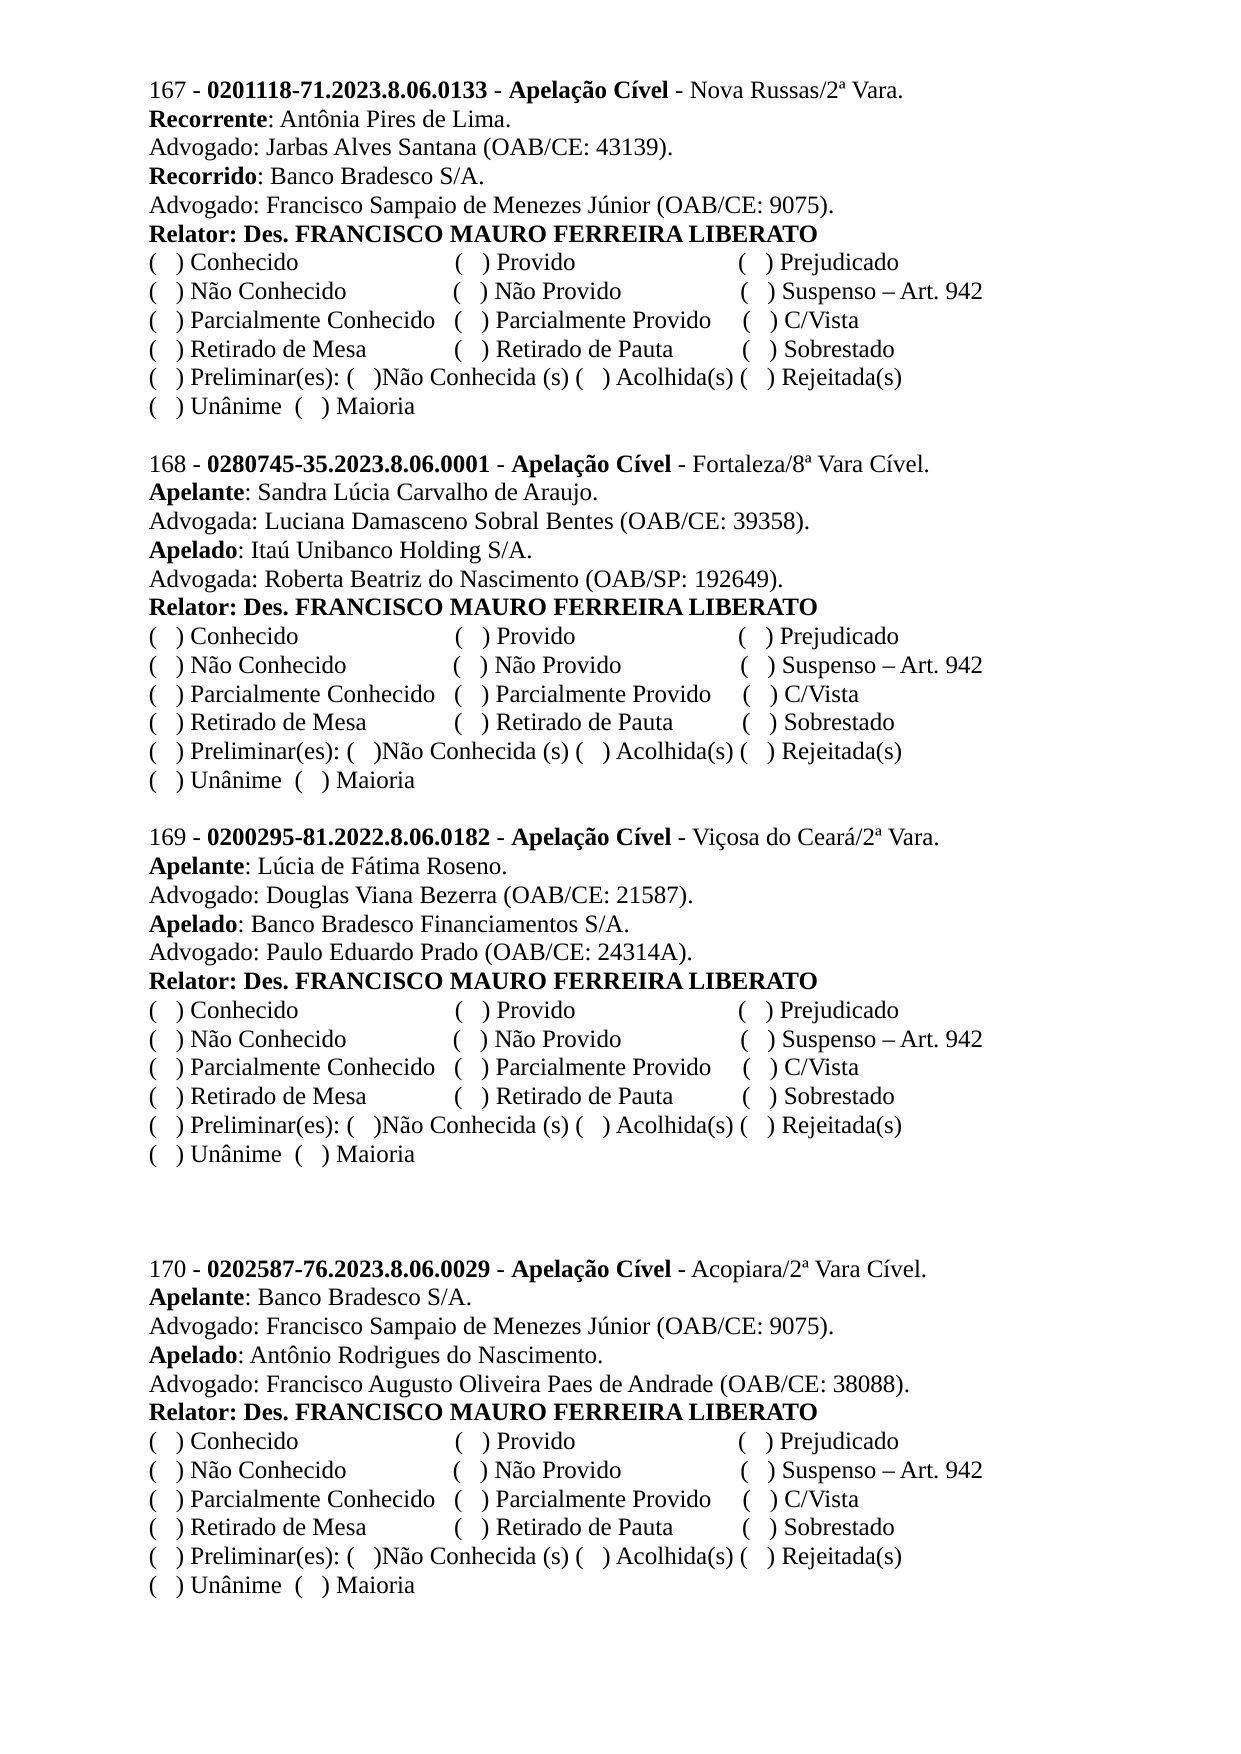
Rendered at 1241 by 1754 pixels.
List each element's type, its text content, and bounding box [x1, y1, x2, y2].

text Apelado: Banco Bradesco Financiamentos S/A. [148, 909, 1141, 937]
text Relator: Des. FRANCISCO MAURO FERREIRA LIBERATO [148, 1397, 1141, 1426]
text Apelado: Antônio Rodrigues do Nascimento. [148, 1340, 1141, 1369]
text ( ) Parcialmente Conhecido ( ) Parcialmente Provido ( ) C/Vista [148, 679, 1158, 707]
text 167 - 0201118-71.2023.8.06.0133 - Apelação Cível - Nova Russas/2ª Vara. [148, 75, 1141, 104]
text Relator: Des. FRANCISCO MAURO FERREIRA LIBERATO [148, 219, 1141, 247]
text ( ) Unânime ( ) Maioria [148, 765, 1158, 794]
text Advogado: Douglas Viana Bezerra (OAB/CE: 21587). [148, 880, 1141, 909]
text Advogado: Francisco Augusto Oliveira Paes de Andrade (OAB/CE: 38088). [148, 1369, 1141, 1397]
text ( ) Preliminar(es): ( )Não Conhecida (s) ( ) Acolhida(s) ( ) Rejeitada(s) [148, 362, 1158, 391]
text Advogada: Roberta Beatriz do Nascimento (OAB/SP: 192649). [148, 564, 1141, 592]
text Advogado: Francisco Sampaio de Menezes Júnior (OAB/CE: 9075). [148, 1311, 1141, 1340]
text ( ) Conhecido ( ) Provido ( ) Prejudicado [148, 621, 1141, 650]
text Apelante: Sandra Lúcia Carvalho de Araujo. [148, 477, 1141, 506]
text ( ) Retirado de Mesa ( ) Retirado de Pauta ( ) Sobrestado [148, 707, 1158, 736]
text Advogado: Francisco Sampaio de Menezes Júnior (OAB/CE: 9075). [148, 190, 1141, 219]
text ( ) Não Conhecido ( ) Não Provido ( ) Suspenso – Art. 942 [148, 1455, 1158, 1484]
text ( ) Retirado de Mesa ( ) Retirado de Pauta ( ) Sobrestado [148, 1512, 1158, 1541]
text Advogado: Paulo Eduardo Prado (OAB/CE: 24314A). [148, 937, 1141, 966]
text ( ) Parcialmente Conhecido ( ) Parcialmente Provido ( ) C/Vista [148, 1484, 1158, 1512]
text Advogado: Jarbas Alves Santana (OAB/CE: 43139). [148, 132, 1141, 161]
text Recorrente: Antônia Pires de Lima. [148, 104, 1141, 132]
text Apelado: Itaú Unibanco Holding S/A. [148, 535, 1141, 564]
text 168 - 0280745-35.2023.8.06.0001 - Apelação Cível - Fortaleza/8ª Vara Cível. [148, 449, 1141, 477]
text ( ) Parcialmente Conhecido ( ) Parcialmente Provido ( ) C/Vista [148, 1052, 1158, 1081]
text ( ) Parcialmente Conhecido ( ) Parcialmente Provido ( ) C/Vista [148, 305, 1158, 334]
text Recorrido: Banco Bradesco S/A. [148, 161, 1141, 190]
text ( ) Preliminar(es): ( )Não Conhecida (s) ( ) Acolhida(s) ( ) Rejeitada(s) [148, 736, 1158, 765]
text ( ) Unânime ( ) Maioria [148, 1139, 1158, 1167]
text 170 - 0202587-76.2023.8.06.0029 - Apelação Cível - Acopiara/2ª Vara Cível. [148, 1254, 1141, 1282]
text Apelante: Lúcia de Fátima Roseno. [148, 851, 1141, 880]
text ( ) Retirado de Mesa ( ) Retirado de Pauta ( ) Sobrestado [148, 334, 1158, 362]
text ( ) Conhecido ( ) Provido ( ) Prejudicado [148, 1426, 1141, 1455]
text ( ) Preliminar(es): ( )Não Conhecida (s) ( ) Acolhida(s) ( ) Rejeitada(s) [148, 1541, 1158, 1570]
text Advogada: Luciana Damasceno Sobral Bentes (OAB/CE: 39358). [148, 506, 1141, 535]
text ( ) Retirado de Mesa ( ) Retirado de Pauta ( ) Sobrestado [148, 1081, 1158, 1110]
text ( ) Não Conhecido ( ) Não Provido ( ) Suspenso – Art. 942 [148, 650, 1158, 679]
text ( ) Não Conhecido ( ) Não Provido ( ) Suspenso – Art. 942 [148, 276, 1158, 305]
text 169 - 0200295-81.2022.8.06.0182 - Apelação Cível - Viçosa do Ceará/2ª Vara. [148, 822, 1141, 851]
text Relator: Des. FRANCISCO MAURO FERREIRA LIBERATO [148, 592, 1141, 621]
text ( ) Não Conhecido ( ) Não Provido ( ) Suspenso – Art. 942 [148, 1024, 1158, 1052]
text ( ) Conhecido ( ) Provido ( ) Prejudicado [148, 247, 1141, 276]
text ( ) Conhecido ( ) Provido ( ) Prejudicado [148, 995, 1141, 1024]
text Apelante: Banco Bradesco S/A. [148, 1282, 1141, 1311]
text ( ) Preliminar(es): ( )Não Conhecida (s) ( ) Acolhida(s) ( ) Rejeitada(s) [148, 1110, 1158, 1139]
text Relator: Des. FRANCISCO MAURO FERREIRA LIBERATO [148, 966, 1141, 995]
text ( ) Unânime ( ) Maioria [148, 391, 1158, 420]
text ( ) Unânime ( ) Maioria [148, 1570, 1158, 1599]
